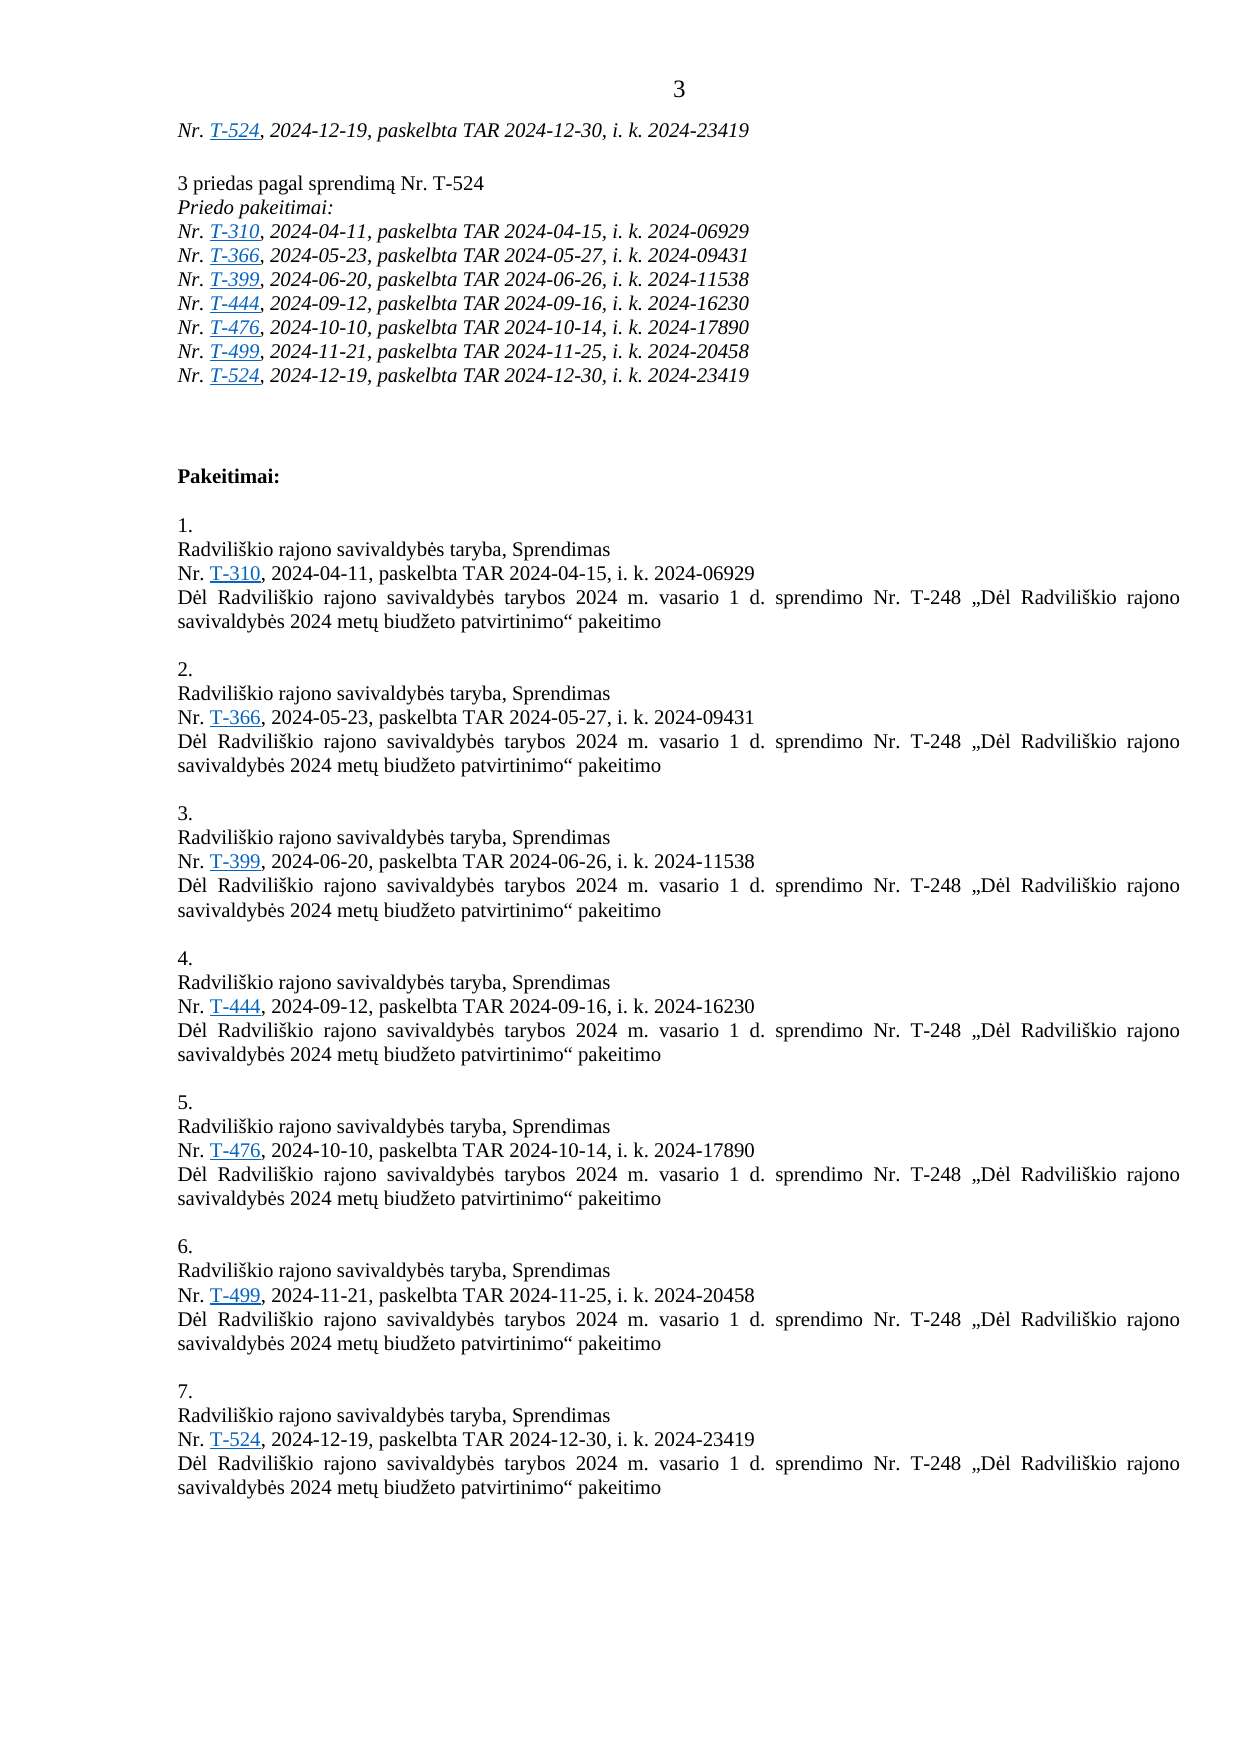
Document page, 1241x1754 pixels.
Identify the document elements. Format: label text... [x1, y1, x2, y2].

text Nr. T-310, 2024-04-11, paskelbta TAR 2024-04-15, i. k. 2024-06929 [177, 561, 1181, 585]
text Dėl Radviliškio rajono savivaldybės tarybos 2024 m. vasario 1 d. sprendimo Nr. T-248 „Dėl Radviliškio rajono savivaldybės 2024 metų biudžeto patvirtinimo“ pakeitimo [177, 873, 1181, 922]
text 3 priedas pagal sprendimą Nr. T-524 [177, 171, 1181, 195]
text Nr. T-476, 2024-10-10, paskelbta TAR 2024-10-14, i. k. 2024-17890 [177, 315, 1181, 339]
text Dėl Radviliškio rajono savivaldybės tarybos 2024 m. vasario 1 d. sprendimo Nr. T-248 „Dėl Radviliškio rajono savivaldybės 2024 metų biudžeto patvirtinimo“ pakeitimo [177, 1018, 1181, 1066]
text Nr. T-366, 2024-05-23, paskelbta TAR 2024-05-27, i. k. 2024-09431 [177, 243, 1181, 267]
text 2. [177, 657, 1181, 681]
text Radviliškio rajono savivaldybės taryba, Sprendimas [177, 1403, 1181, 1427]
text Dėl Radviliškio rajono savivaldybės tarybos 2024 m. vasario 1 d. sprendimo Nr. T-248 „Dėl Radviliškio rajono savivaldybės 2024 metų biudžeto patvirtinimo“ pakeitimo [177, 1307, 1181, 1355]
text 7. [177, 1379, 1181, 1403]
text Dėl Radviliškio rajono savivaldybės tarybos 2024 m. vasario 1 d. sprendimo Nr. T-248 „Dėl Radviliškio rajono savivaldybės 2024 metų biudžeto patvirtinimo“ pakeitimo [177, 1162, 1181, 1210]
text 6. [177, 1234, 1181, 1258]
text Pakeitimai: [177, 464, 1181, 488]
text Nr. T-499, 2024-11-21, paskelbta TAR 2024-11-25, i. k. 2024-20458 [177, 1282, 1181, 1307]
text 4. [177, 946, 1181, 970]
text Nr. T-499, 2024-11-21, paskelbta TAR 2024-11-25, i. k. 2024-20458 [177, 339, 1181, 363]
text Nr. T-524, 2024-12-19, paskelbta TAR 2024-12-30, i. k. 2024-23419 [177, 1427, 1181, 1451]
text Nr. T-524, 2024-12-19, paskelbta TAR 2024-12-30, i. k. 2024-23419 [177, 118, 1181, 142]
text Priedo pakeitimai: [177, 195, 1181, 219]
text 1. [177, 512, 1181, 537]
text Nr. T-524, 2024-12-19, paskelbta TAR 2024-12-30, i. k. 2024-23419 [177, 363, 1181, 387]
text Nr. T-444, 2024-09-12, paskelbta TAR 2024-09-16, i. k. 2024-16230 [177, 291, 1181, 315]
text Radviliškio rajono savivaldybės taryba, Sprendimas [177, 1258, 1181, 1282]
text Radviliškio rajono savivaldybės taryba, Sprendimas [177, 1114, 1181, 1138]
text Radviliškio rajono savivaldybės taryba, Sprendimas [177, 681, 1181, 705]
text Dėl Radviliškio rajono savivaldybės tarybos 2024 m. vasario 1 d. sprendimo Nr. T-248 „Dėl Radviliškio rajono savivaldybės 2024 metų biudžeto patvirtinimo“ pakeitimo [177, 729, 1181, 777]
text Radviliškio rajono savivaldybės taryba, Sprendimas [177, 825, 1181, 849]
text 3. [177, 801, 1181, 825]
text Nr. T-444, 2024-09-12, paskelbta TAR 2024-09-16, i. k. 2024-16230 [177, 994, 1181, 1018]
text Dėl Radviliškio rajono savivaldybės tarybos 2024 m. vasario 1 d. sprendimo Nr. T-248 „Dėl Radviliškio rajono savivaldybės 2024 metų biudžeto patvirtinimo“ pakeitimo [177, 1451, 1181, 1499]
text Nr. T-366, 2024-05-23, paskelbta TAR 2024-05-27, i. k. 2024-09431 [177, 705, 1181, 729]
text Dėl Radviliškio rajono savivaldybės tarybos 2024 m. vasario 1 d. sprendimo Nr. T-248 „Dėl Radviliškio rajono savivaldybės 2024 metų biudžeto patvirtinimo“ pakeitimo [177, 585, 1181, 633]
text Nr. T-399, 2024-06-20, paskelbta TAR 2024-06-26, i. k. 2024-11538 [177, 267, 1181, 291]
text Nr. T-476, 2024-10-10, paskelbta TAR 2024-10-14, i. k. 2024-17890 [177, 1138, 1181, 1162]
text Nr. T-399, 2024-06-20, paskelbta TAR 2024-06-26, i. k. 2024-11538 [177, 849, 1181, 873]
text Radviliškio rajono savivaldybės taryba, Sprendimas [177, 537, 1181, 561]
text Nr. T-310, 2024-04-11, paskelbta TAR 2024-04-15, i. k. 2024-06929 [177, 219, 1181, 243]
text Radviliškio rajono savivaldybės taryba, Sprendimas [177, 970, 1181, 994]
text 5. [177, 1090, 1181, 1114]
